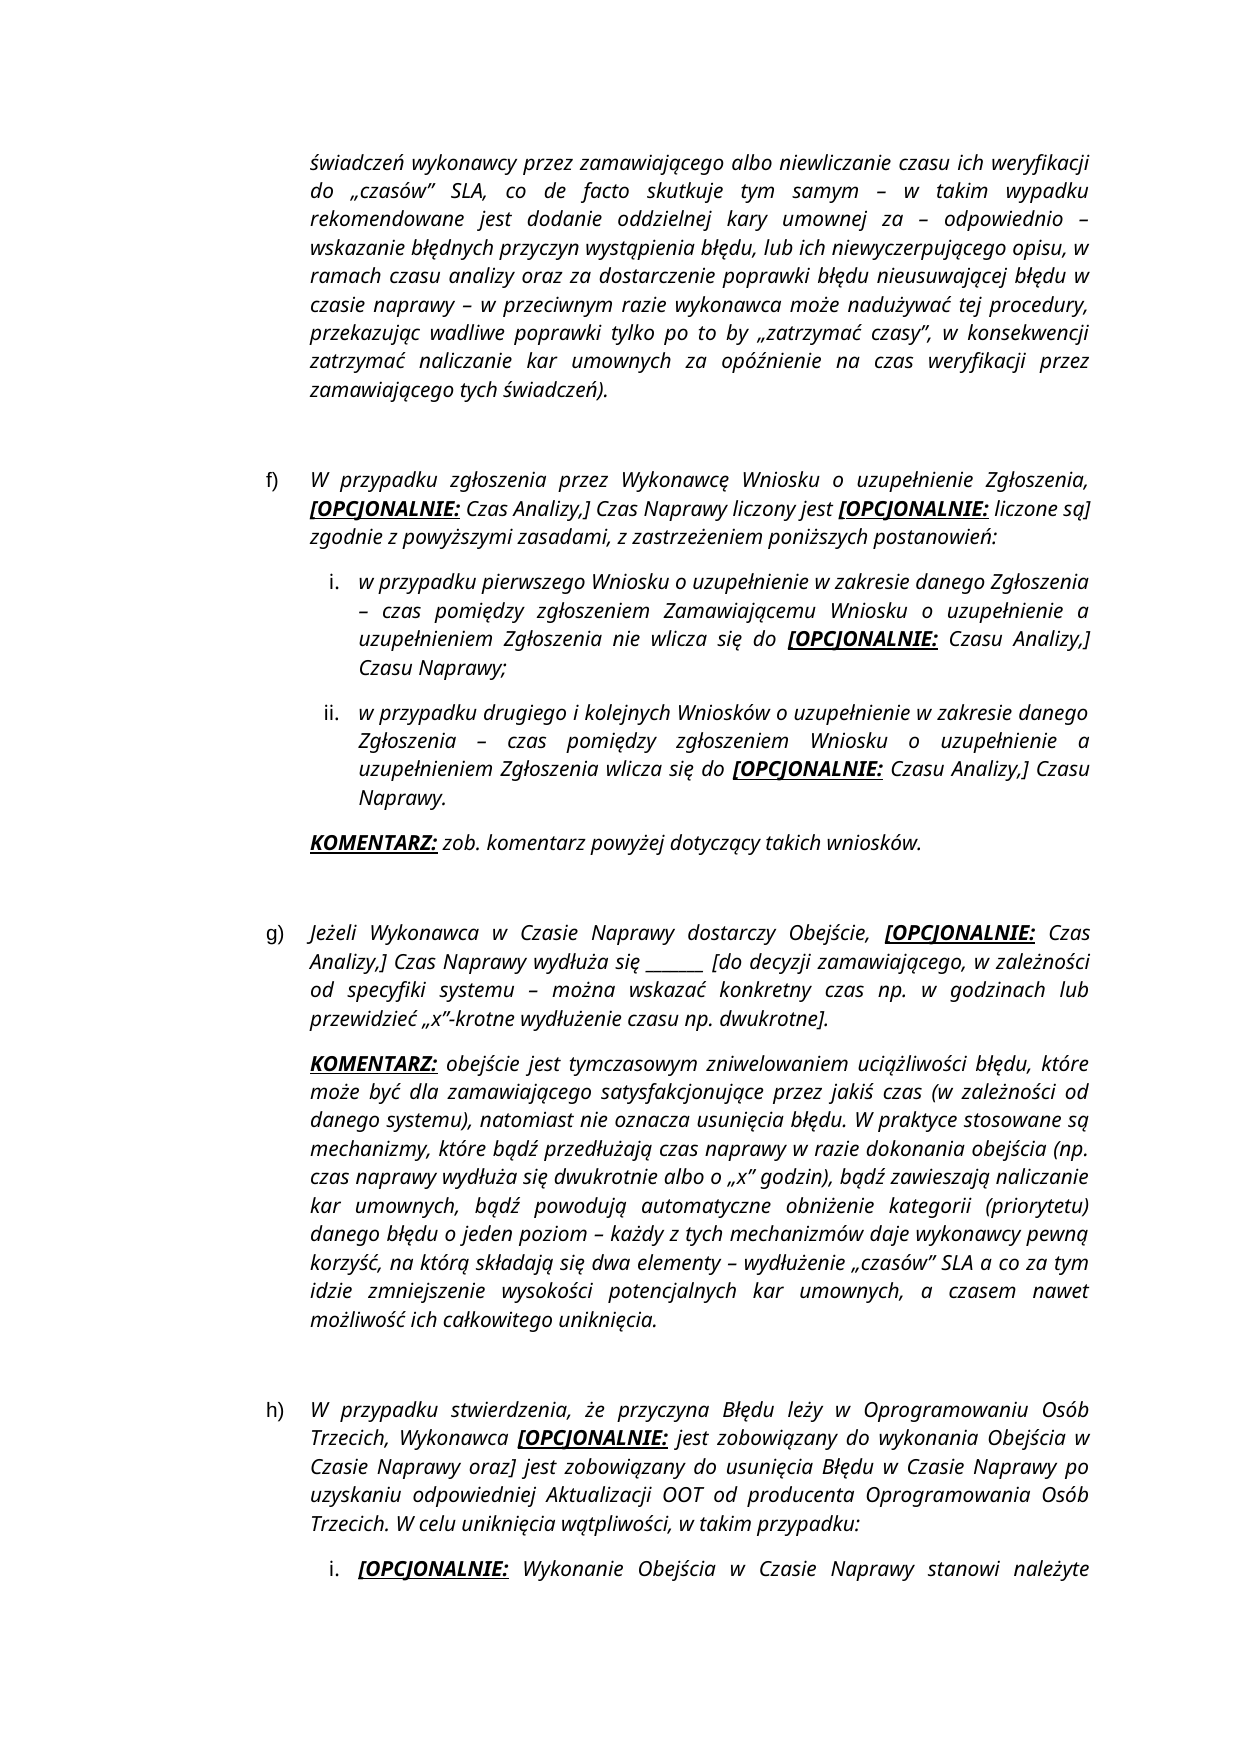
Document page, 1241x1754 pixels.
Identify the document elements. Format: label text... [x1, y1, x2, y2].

list w przypadku pierwszego Wniosku o uzupełnienie w zakresie danego Zgłoszenia – czas pomiędzy zgłoszeniem Zamawiającemu Wniosku o uzupełnienie a uzupełnieniem Zgłoszenia nie wlicza się do [OPCJONALNIE: Czasu Analizy,] Czasu Naprawy; [339, 567, 1093, 681]
text KOMENTARZ: zob. komentarz powyżej dotyczący takich wniosków. [251, 828, 1093, 857]
text świadczeń wykonawcy przez zamawiającego albo niewliczanie czasu ich weryfikacji do „czasów” SLA, co de facto skutkuje tym samym – w takim wypadku rekomendowane jest dodanie oddzielnej kary umownej za – odpowiednio – wskazanie błędnych przyczyn wystąpienia błędu, lub ich niewyczerpującego opisu, w ramach czasu analizy oraz za dostarczenie poprawki błędu nieusuwającej błędu w czasie naprawy – w przeciwnym razie wykonawca może nadużywać tej procedury, przekazując wadliwe poprawki tylko po to by „zatrzymać czasy”, w konsekwencji zatrzymać naliczanie kar umownych za opóźnienie na czas weryfikacji przez zamawiającego tych świadczeń). [310, 148, 1093, 403]
list [OPCJONALNIE: Wykonanie Obejścia w Czasie Naprawy stanowi należyte [339, 1554, 1093, 1582]
list W przypadku stwierdzenia, że przyczyna Błędu leży w Oprogramowaniu Osób Trzecich, Wykonawca [OPCJONALNIE: jest zobowiązany do wykonania Obejścia w Czasie Naprawy oraz] jest zobowiązany do usunięcia Błędu w Czasie Naprawy po uzyskaniu odpowiedniej Aktualizacji OOT od producenta Oprogramowania Osób Trzecich. W celu uniknięcia wątpliwości, w takim przypadku: [266, 1395, 1093, 1537]
list w przypadku drugiego i kolejnych Wniosków o uzupełnienie w zakresie danego Zgłoszenia – czas pomiędzy zgłoszeniem Wniosku o uzupełnienie a uzupełnieniem Zgłoszenia wlicza się do [OPCJONALNIE: Czasu Analizy,] Czasu Naprawy. [339, 698, 1093, 811]
text KOMENTARZ: obejście jest tymczasowym zniwelowaniem uciążliwości błędu, które może być dla zamawiającego satysfakcjonujące przez jakiś czas (w zależności od danego systemu), natomiast nie oznacza usunięcia błędu. W praktyce stosowane są mechanizmy, które bądź przedłużają czas naprawy w razie dokonania obejścia (np. czas naprawy wydłuża się dwukrotnie albo o „x” godzin), bądź zawieszają naliczanie kar umownych, bądź powodują automatyczne obniżenie kategorii (priorytetu) danego błędu o jeden poziom – każdy z tych mechanizmów daje wykonawcy pewną korzyść, na którą składają się dwa elementy – wydłużenie „czasów” SLA a co za tym idzie zmniejszenie wysokości potencjalnych kar umownych, a czasem nawet możliwość ich całkowitego uniknięcia. [310, 1049, 1093, 1333]
list Jeżeli Wykonawca w Czasie Naprawy dostarczy Obejście, [OPCJONALNIE: Czas Analizy,] Czas Naprawy wydłuża się _______ [do decyzji zamawiającego, w zależności od specyfiki systemu – można wskazać konkretny czas np. w godzinach lub przewidzieć „x”-krotne wydłużenie czasu np. dwukrotne]. [266, 918, 1093, 1032]
list W przypadku zgłoszenia przez Wykonawcę Wniosku o uzupełnienie Zgłoszenia, [OPCJONALNIE: Czas Analizy,] Czas Naprawy liczony jest [OPCJONALNIE: liczone są] zgodnie z powyższymi zasadami, z zastrzeżeniem poniższych postanowień: [266, 465, 1093, 551]
